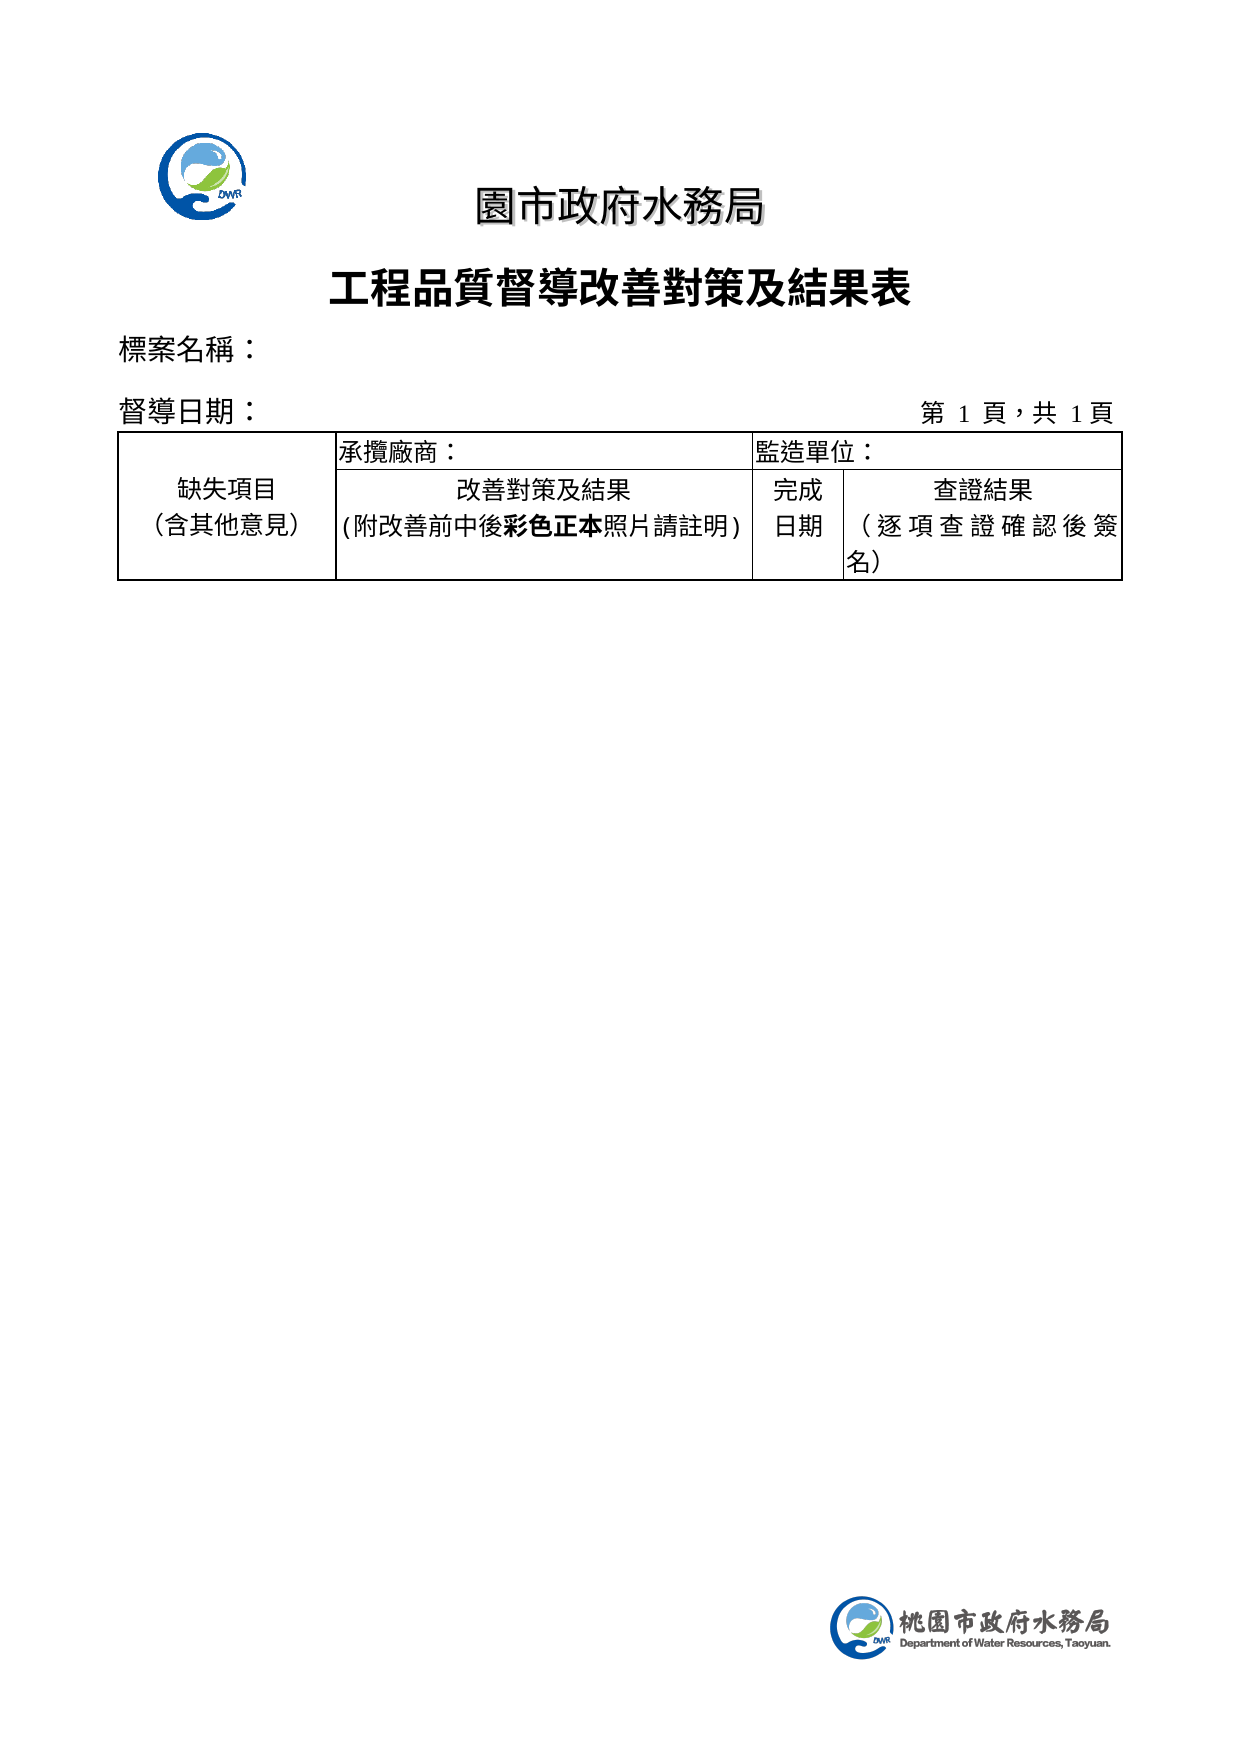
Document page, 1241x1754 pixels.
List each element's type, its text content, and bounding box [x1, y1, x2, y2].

table_cell 完成 日期 [753, 470, 843, 579]
table_header 承攬廠商： [337, 433, 752, 469]
text 督導日期： 第 1 頁，共 1 頁 [118, 368, 1122, 431]
text 園市政府水務局 [118, 161, 1122, 224]
table_header 缺失項目 （含其他意見） [119, 433, 335, 579]
text 標案名稱： [118, 306, 1122, 368]
text 工程品質督導改善對策及結果表 [118, 243, 1122, 306]
table_cell 查證結果 （逐項查證確認後簽名） [844, 470, 1121, 579]
table_cell 改善對策及結果 (附改善前中後彩色正本照片請註明) [337, 470, 752, 579]
table_header 監造單位： [753, 433, 1121, 469]
